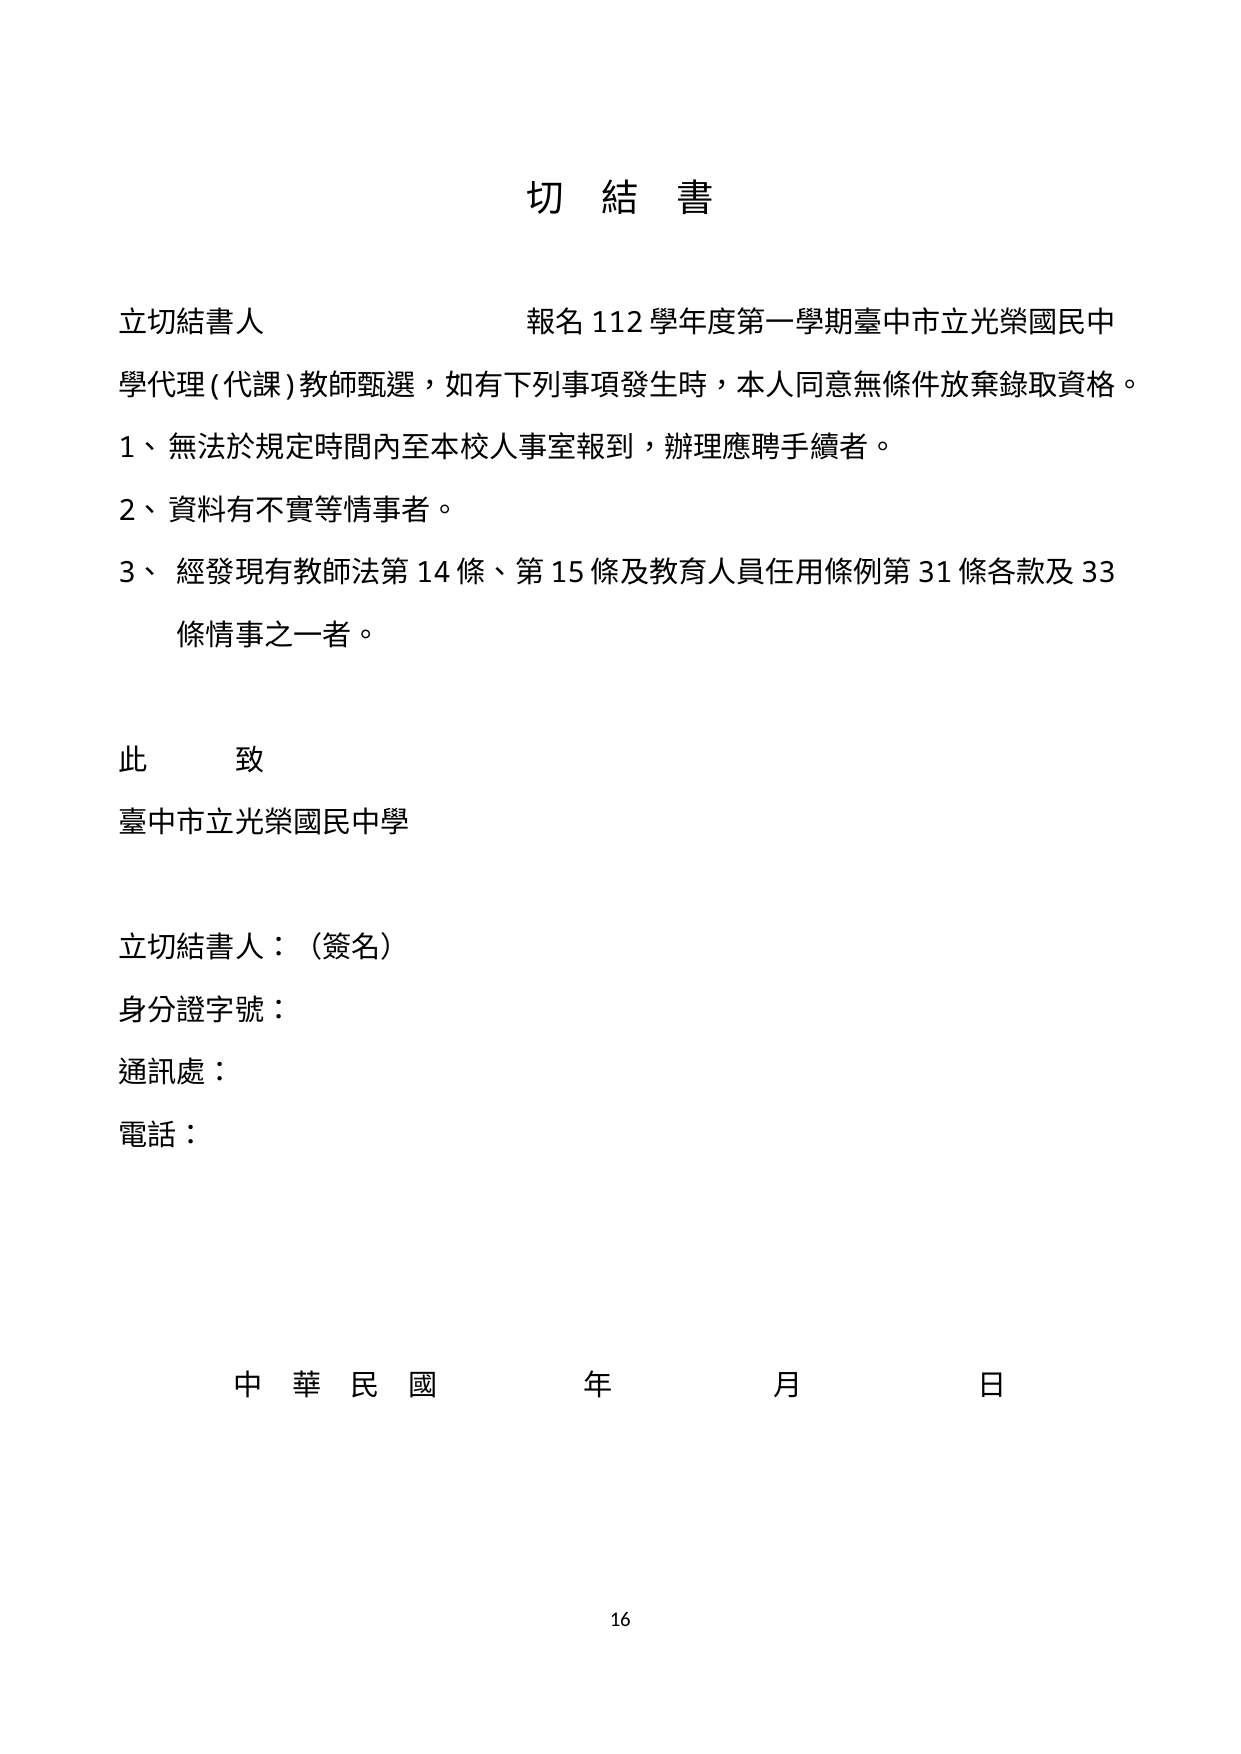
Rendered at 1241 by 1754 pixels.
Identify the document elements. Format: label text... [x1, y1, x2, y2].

text 2、 資料有不實等情事者。 [118, 466, 1122, 528]
text 電話： [118, 1091, 1122, 1153]
text 臺中市立光榮國民中學 [118, 778, 1122, 841]
text 立切結書人：（簽名） [118, 903, 1122, 966]
text 3、 經發現有教師法第14條、第15條及教育人員任用條例第31條各款及33條情事之一者。 [118, 528, 1122, 653]
text 1、 無法於規定時間內至本校人事室報到，辦理應聘手續者。 [118, 403, 1122, 466]
text 中 華 民 國 年 月 日 [118, 1341, 1122, 1403]
text 立切結書人 報名112學年度第一學期臺中市立光榮國民中學代理(代課)教師甄選，如有下列事項發生時，本人同意無條件放棄錄取資格。 [118, 278, 1122, 403]
text 切 結 書 [118, 153, 1122, 216]
text 身分證字號： [118, 966, 1122, 1028]
text 通訊處： [118, 1028, 1122, 1091]
text 此 致 [118, 716, 1122, 778]
